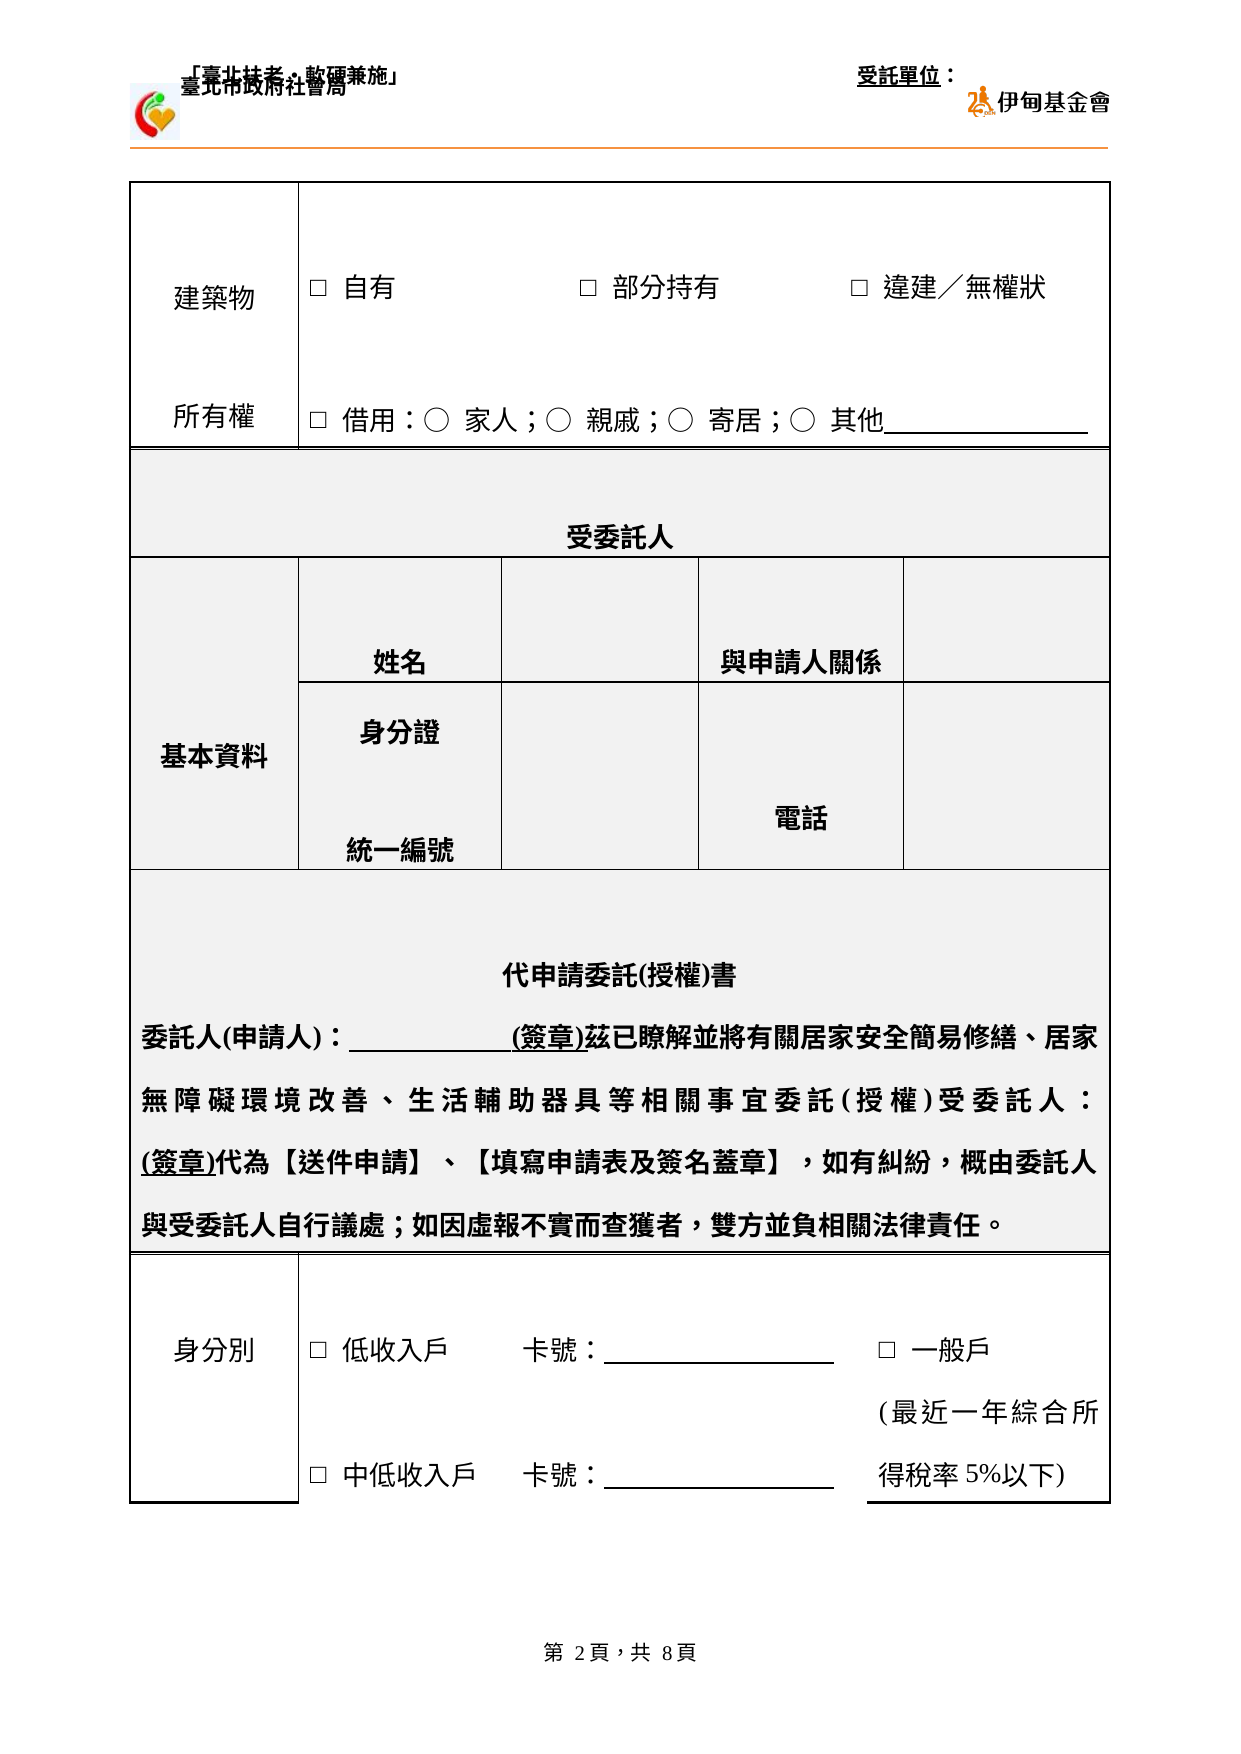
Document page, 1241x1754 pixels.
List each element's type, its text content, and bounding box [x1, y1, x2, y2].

table_cell □ 借用：○ 家人；○ 親戚；○ 寄居；○ 其他 [299, 314, 1109, 446]
table_cell 卡號： [511, 1376, 867, 1501]
table_cell [904, 683, 1109, 869]
table_cell 受委託人 [131, 450, 1109, 556]
table_cell □ 中低收入戶 [299, 1376, 511, 1501]
table_cell 基本資料 [131, 558, 298, 869]
table_cell 電話 [699, 683, 903, 869]
table_cell 身分別 [131, 1255, 298, 1501]
table_cell □ 一般戶 (最近一年綜合所得稅率5%以下) [867, 1255, 1109, 1501]
table_cell 建築物 所有權 [131, 183, 298, 446]
table_cell 與申請人關係 [699, 558, 903, 681]
table_cell [502, 558, 698, 681]
table_cell □ 自有 [299, 183, 568, 314]
table_cell □ 部分持有 [569, 183, 840, 314]
table_cell 姓名 [299, 558, 501, 681]
table_cell [502, 683, 698, 869]
table_cell 身分證 統一編號 [299, 683, 501, 869]
table_cell 卡號： [511, 1255, 867, 1376]
table_cell [904, 558, 1109, 681]
table_cell □ 違建／無權狀 [840, 183, 1109, 314]
table_cell □ 低收入戶 [299, 1255, 511, 1376]
table_cell 代申請委託(授權)書 委託人(申請人)： (簽章)茲已瞭解並將有關居家安全簡易修繕、居家無障礙環境改善、生活輔助器具等相關事宜委託(授權)受委託人： (簽章)代為【送件申請】、【填寫申請表及簽名蓋章】，如有糾紛，概由委託人與受委託人自行議處；如因虛報不實而查獲者，雙方並負相關法律責任。 [131, 870, 1109, 1251]
